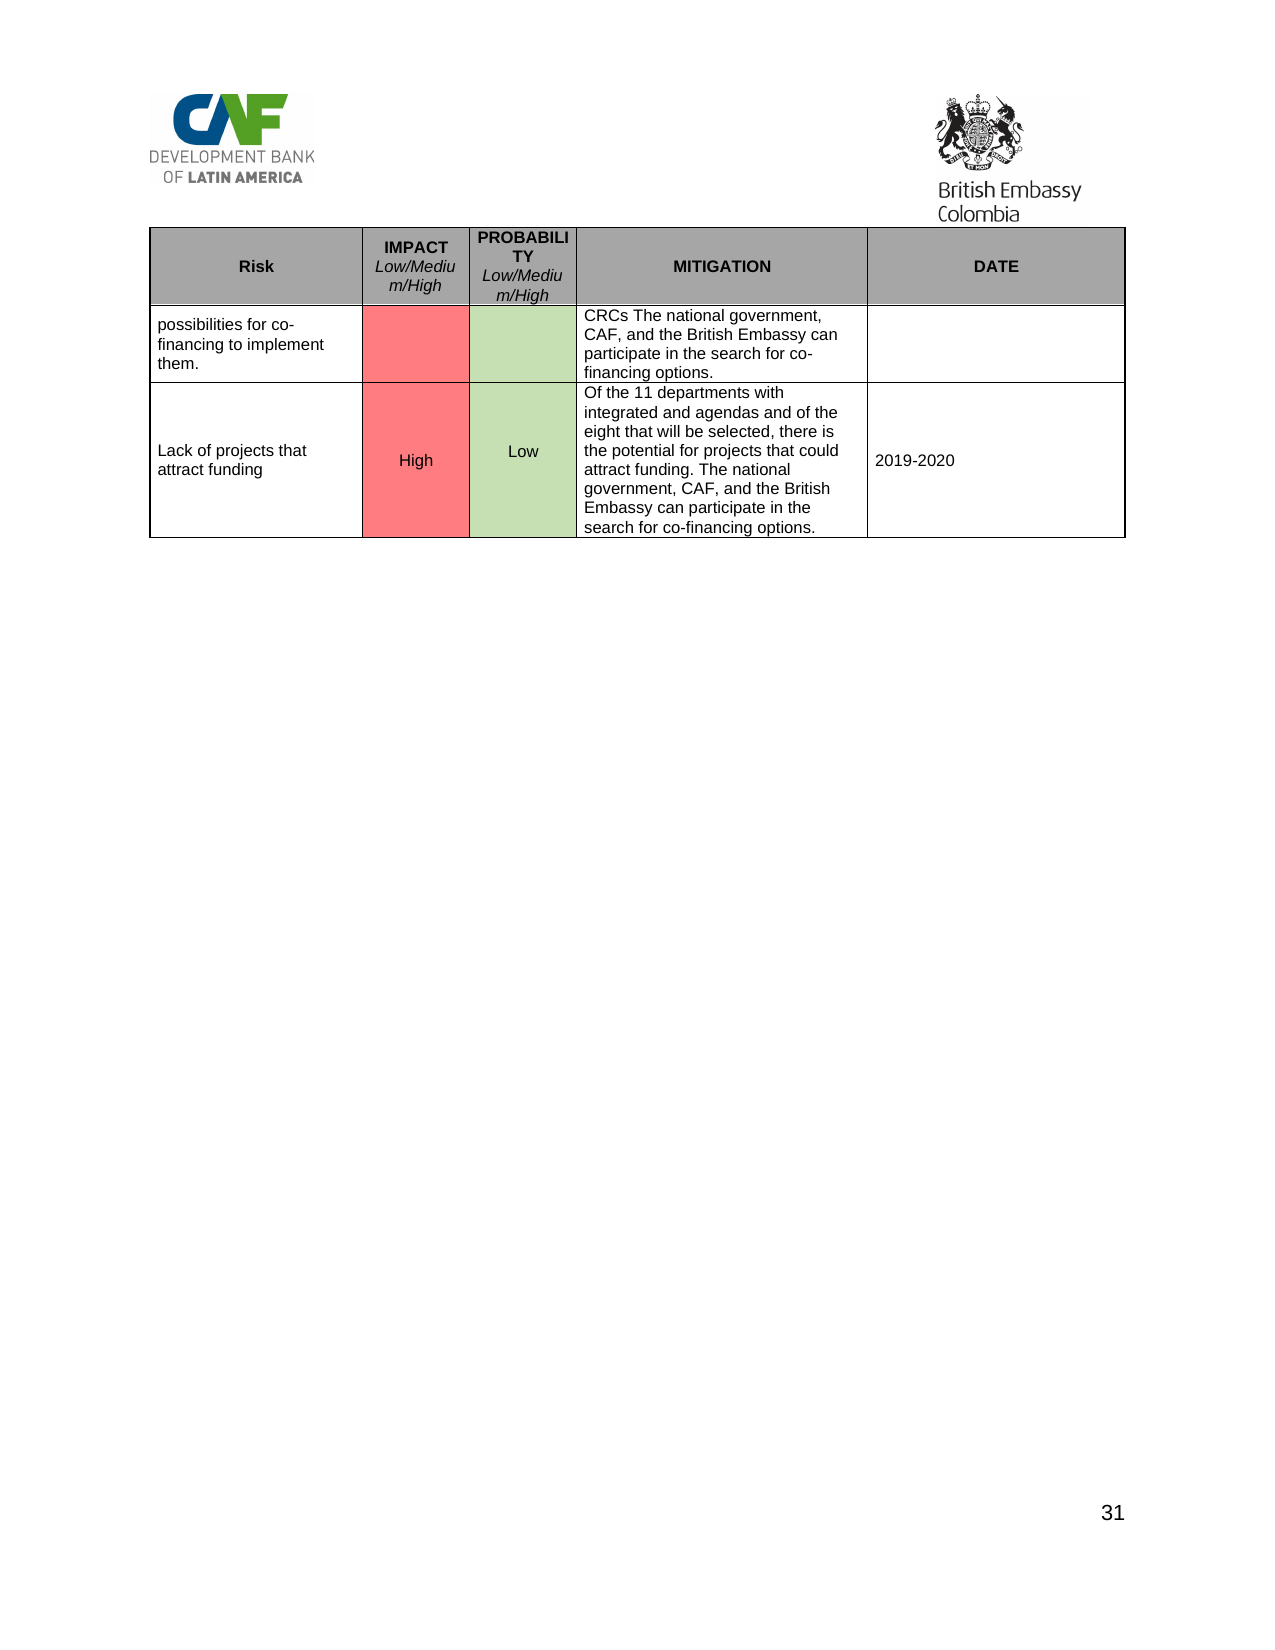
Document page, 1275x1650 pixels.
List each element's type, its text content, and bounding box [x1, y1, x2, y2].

table_header PROBABILITY Low/Medium/High [470, 228, 576, 304]
table_cell 2019-2020 [868, 383, 1124, 537]
table_header Risk [151, 228, 362, 304]
table_header MITIGATION [577, 228, 867, 304]
table_cell Low [470, 383, 576, 537]
table_cell Lack of projects that attract funding [151, 383, 362, 537]
table_cell Of the 11 departments with integrated and agendas and of the eight that will be selected, there is the potential for projects that could attract funding. The national government, CAF, and the British Embassy can participate in the search for co-financing options. [577, 383, 867, 537]
table_cell CRCs The national government, CAF, and the British Embassy can participate in the search for co-financing options. [577, 306, 867, 382]
table_header IMPACT Low/Medium/High [363, 228, 469, 304]
table_cell [363, 306, 469, 382]
table_cell High [363, 383, 469, 537]
table_cell [868, 306, 1124, 382]
table_cell possibilities for co-financing to implement them. [151, 306, 362, 382]
table_header DATE [868, 228, 1124, 304]
table_cell [470, 306, 576, 382]
